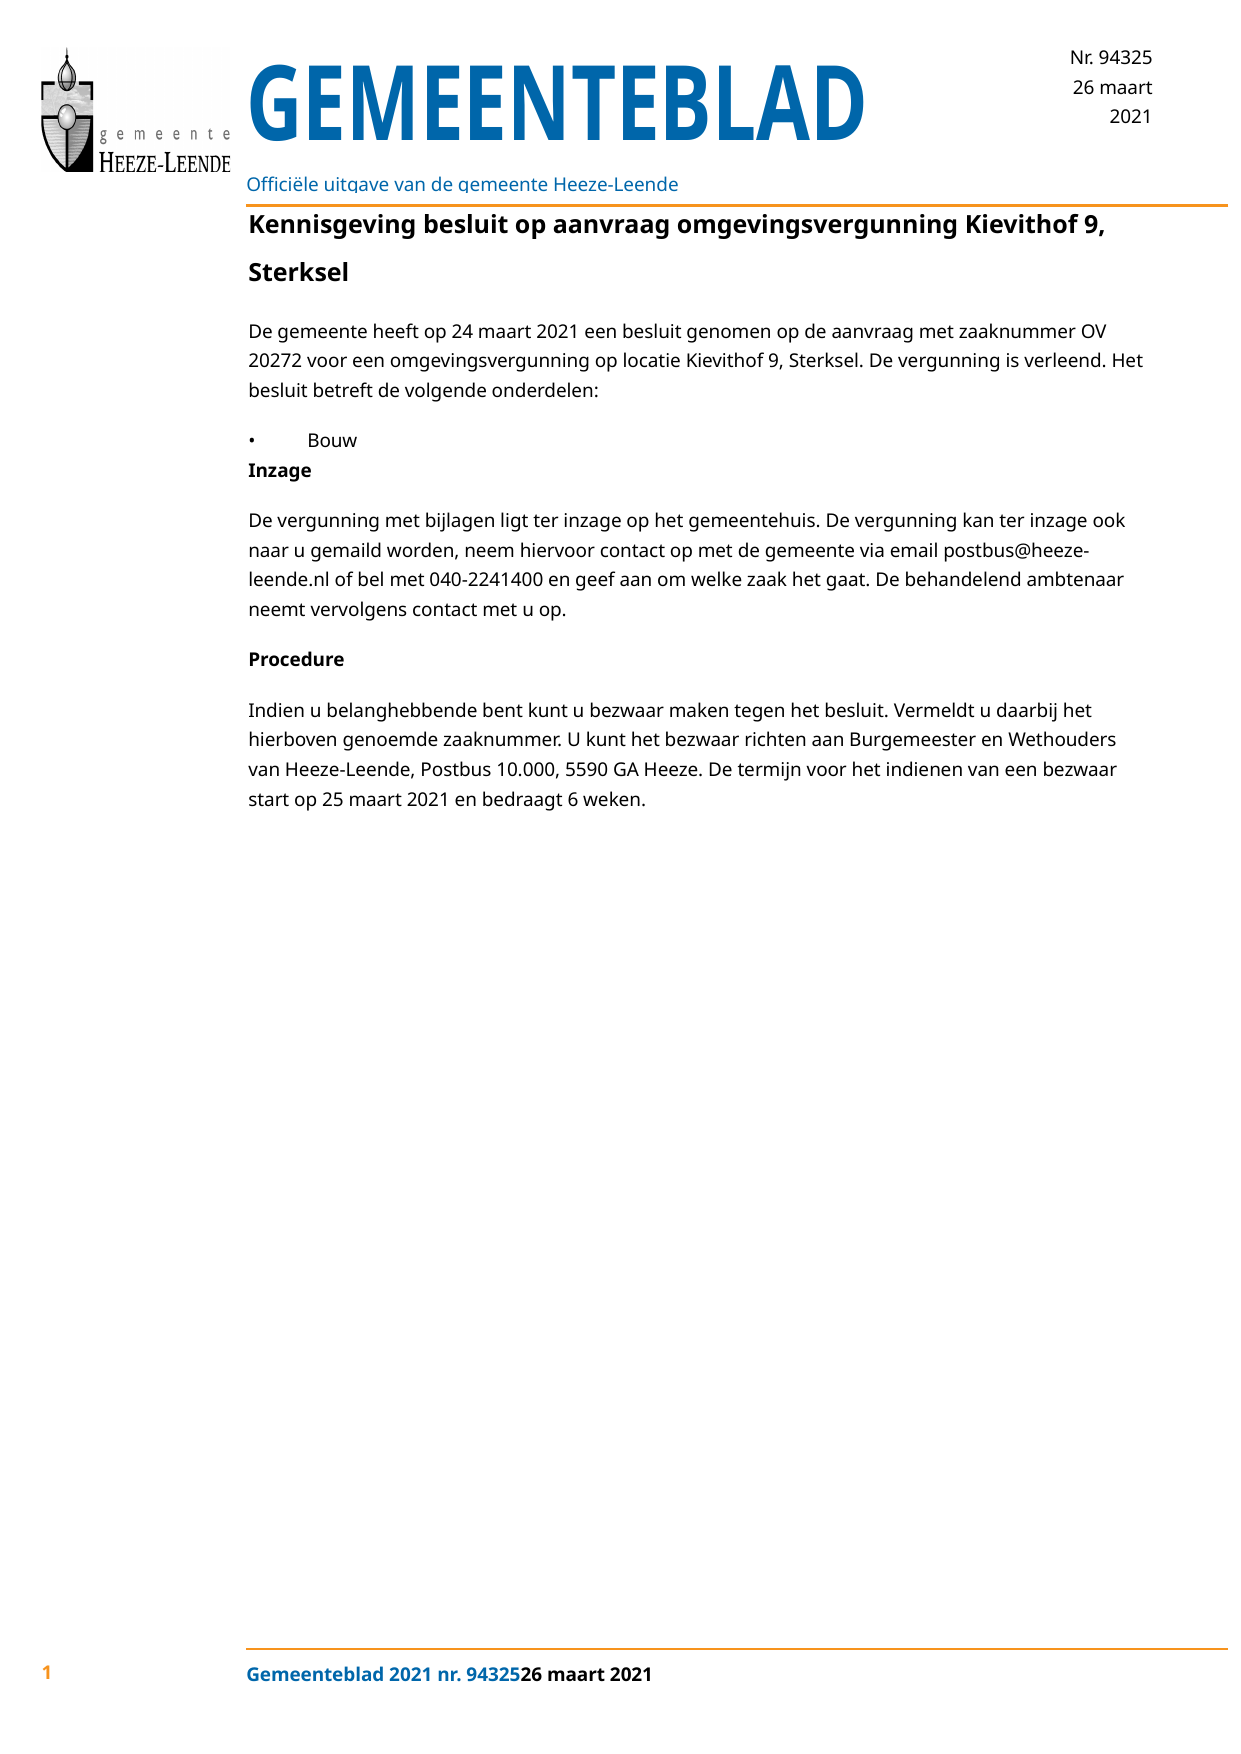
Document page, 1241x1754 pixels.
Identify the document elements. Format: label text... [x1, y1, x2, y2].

text De gemeente heeft op 24 maart 2021 een besluit genomen op de aanvraag met zaaknummer OV 20272 voor een omgevingsvergunning op locatie Kievithof 9, Sterksel. De vergunning is verleend. Het besluit betreft de volgende onderdelen: [248, 318, 1152, 403]
text Procedure [248, 647, 1152, 672]
picture [41, 47, 231, 172]
text Inzage [248, 457, 1152, 483]
text Kennisgeving besluit op aanvraag omgevingsvergunning Kievithof 9, Sterksel [248, 207, 1152, 288]
text Indien u belanghebbende bent kunt u bezwaar maken tegen het besluit. Vermeldt u daarbij het hierboven genoemde zaaknummer. U kunt het bezwaar richten aan Burgemeester en Wethouders van Heeze-Leende, Postbus 10.000, 5590 GA Heeze. De termijn voor het indienen van een bezwaar start op 25 maart 2021 en bedraagt 6 weken. [248, 697, 1152, 812]
text De vergunning met bijlagen ligt ter inzage op het gemeentehuis. De vergunning kan ter inzage ook naar u gemaild worden, neem hiervoor contact op met de gemeente via email postbus@heeze-leende.nl of bel met 040-2241400 en geef aan om welke zaak het gaat. De behandelend ambtenaar neemt vervolgens contact met u op. [248, 507, 1152, 622]
list Bouw [248, 427, 1152, 453]
